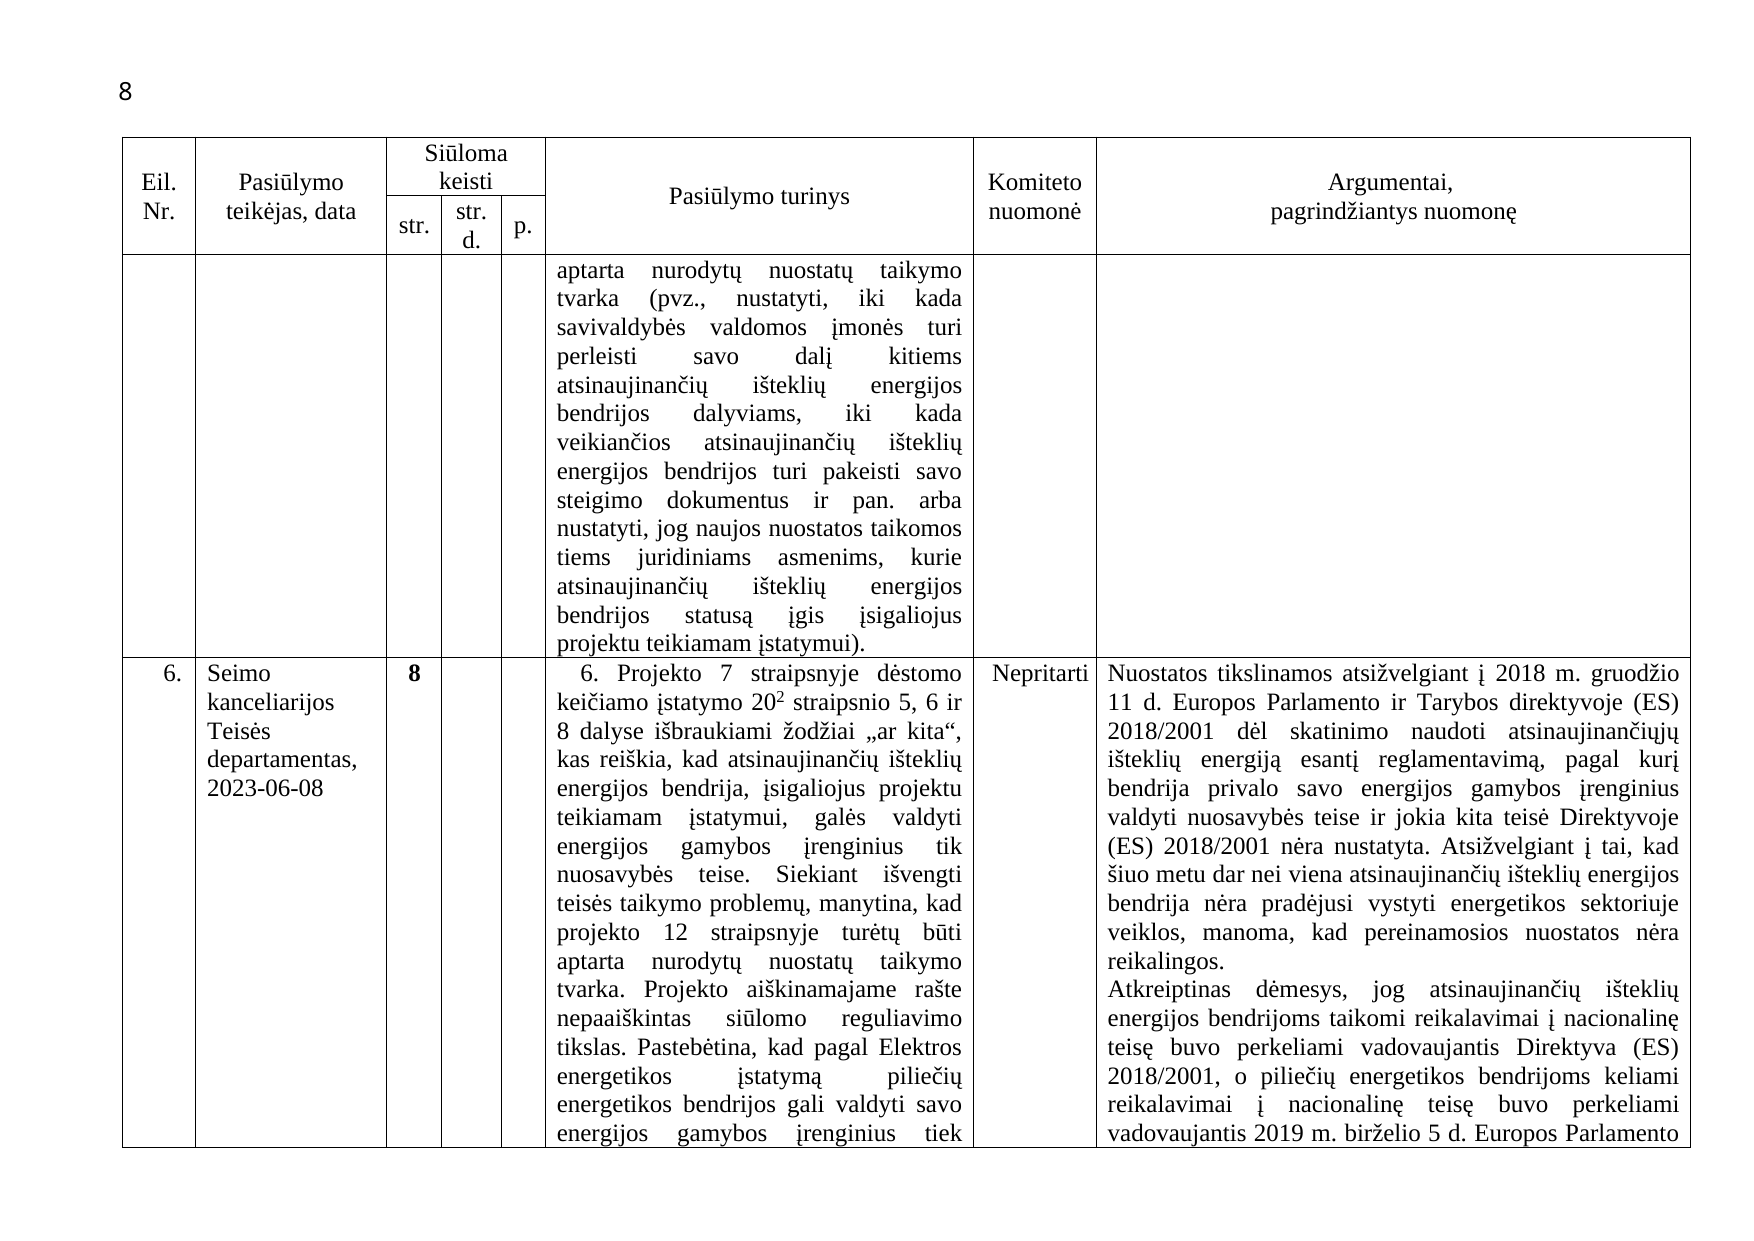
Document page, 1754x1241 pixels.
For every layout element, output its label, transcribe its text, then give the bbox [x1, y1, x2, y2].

table_header Argumentai, pagrindžiantys nuomonę [1097, 138, 1690, 254]
table_cell p. [502, 196, 545, 254]
table_cell Nuostatos tikslinamos atsižvelgiant į 2018 m. gruodžio 11 d. Europos Parlamento ir Tarybos direktyvoje (ES) 2018/2001 dėl skatinimo naudoti atsinaujinančiųjų išteklių energiją esantį reglamentavimą, pagal kurį bendrija privalo savo energijos gamybos įrenginius valdyti nuosavybės teise ir jokia kita teisė Direktyvoje (ES) 2018/2001 nėra nustatyta. Atsižvelgiant į tai, kad šiuo metu dar nei viena atsinaujinančių išteklių energijos bendrija nėra pradėjusi vystyti energetikos sektoriuje veiklos, manoma, kad pereinamosios nuostatos nėra reikalingos. Atkreiptinas dėmesys, jog atsinaujinančių išteklių energijos bendrijoms taikomi reikalavimai į nacionalinę teisę buvo perkeliami vadovaujantis Direktyva (ES) 2018/2001, o piliečių energetikos bendrijoms keliami reikalavimai į nacionalinę teisę buvo perkeliami vadovaujantis 2019 m. birželio 5 d. Europos Parlamento [1097, 658, 1690, 1147]
table_cell 8 [387, 658, 441, 1147]
table_cell str. d. [442, 196, 501, 254]
table_header Pasiūlymo turinys [546, 138, 973, 254]
table_cell [502, 658, 545, 1147]
table_cell [1097, 255, 1690, 657]
table_header Eil. Nr. [123, 138, 195, 254]
table_cell Nepritarti [974, 658, 1096, 1147]
table_cell [387, 255, 441, 657]
table_cell 6. Projekto 7 straipsnyje dėstomo keičiamo įstatymo 202 straipsnio 5, 6 ir 8 dalyse išbraukiami žodžiai „ar kita“, kas reiškia, kad atsinaujinančių išteklių energijos bendrija, įsigaliojus projektu teikiamam įstatymui, galės valdyti energijos gamybos įrenginius tik nuosavybės teise. Siekiant išvengti teisės taikymo problemų, manytina, kad projekto 12 straipsnyje turėtų būti aptarta nurodytų nuostatų taikymo tvarka. Projekto aiškinamajame rašte nepaaiškintas siūlomo reguliavimo tikslas. Pastebėtina, kad pagal Elektros energetikos įstatymą piliečių energetikos bendrijos gali valdyti savo energijos gamybos įrenginius tiek [546, 658, 973, 1147]
table_cell [123, 658, 195, 1147]
table_cell Seimo kanceliarijos Teisės departamentas, 2023-06-08 [196, 658, 386, 1147]
table_cell [196, 255, 386, 657]
table_cell str. [387, 196, 441, 254]
table_header Siūloma keisti [387, 138, 545, 195]
table_cell [442, 658, 501, 1147]
table_cell [502, 255, 545, 657]
table_cell [123, 255, 195, 657]
table_cell [974, 255, 1096, 657]
table_header Komitetonuomonė [974, 138, 1096, 254]
table_cell [442, 255, 501, 657]
table_header Pasiūlymo teikėjas, data [196, 138, 386, 254]
table_cell aptarta nurodytų nuostatų taikymo tvarka (pvz., nustatyti, iki kada savivaldybės valdomos įmonės turi perleisti savo dalį kitiems atsinaujinančių išteklių energijos bendrijos dalyviams, iki kada veikiančios atsinaujinančių išteklių energijos bendrijos turi pakeisti savo steigimo dokumentus ir pan. arba nustatyti, jog naujos nuostatos taikomos tiems juridiniams asmenims, kurie atsinaujinančių išteklių energijos bendrijos statusą įgis įsigaliojus projektu teikiamam įstatymui). [546, 255, 973, 657]
